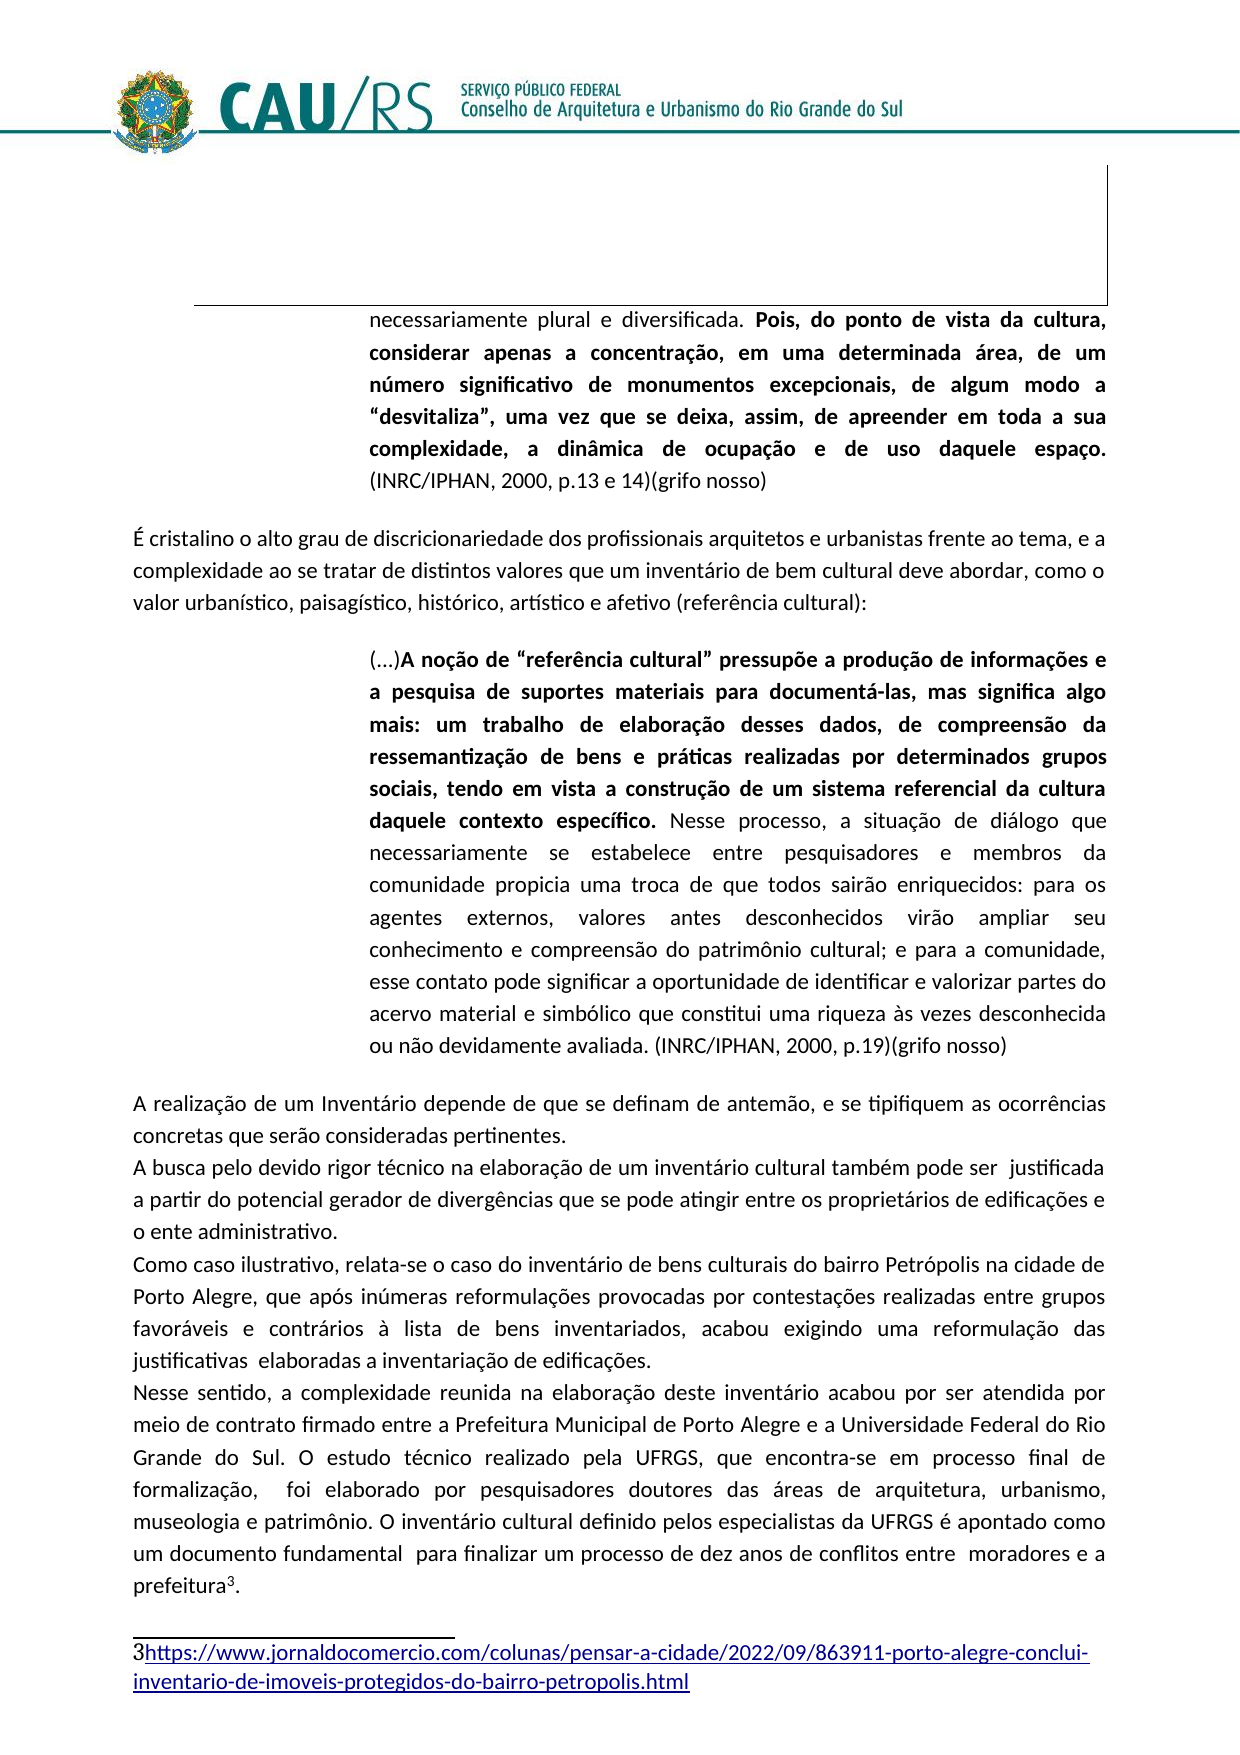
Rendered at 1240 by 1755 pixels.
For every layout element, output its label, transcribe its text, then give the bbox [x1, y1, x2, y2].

text Nesse sentido, a complexidade reunida na elaboração deste inventário acabou por ser atendida por meio de contrato firmado entre a Prefeitura Municipal de Porto Alegre e a Universidade Federal do Rio Grande do Sul. O estudo técnico realizado pela UFRGS, que encontra-se em processo final de formalização, foi elaborado por pesquisadores doutores das áreas de arquitetura, urbanismo, museologia e patrimônio. O inventário cultural definido pelos especialistas da UFRGS é apontado como um documento fundamental para finalizar um processo de dez anos de conflitos entre moradores e a prefeitura. [133, 1378, 1107, 1599]
text A busca pelo devido rigor técnico na elaboração de um inventário cultural também pode ser justificada a partir do potencial gerador de divergências que se pode atingir entre os proprietários de edificações e o ente administrativo. [133, 1153, 1107, 1246]
text A realização de um Inventário depende de que se definam de antemão, e se tipifiquem as ocorrências concretas que serão consideradas pertinentes. [133, 1089, 1107, 1149]
text (...)A noção de “referência cultural” pressupõe a produção de informações e a pesquisa de suportes materiais para documentá-las, mas significa algo mais: um trabalho de elaboração desses dados, de compreensão da ressemantização de bens e práticas realizadas por determinados grupos sociais, tendo em vista a construção de um sistema referencial da cultura daquele contexto específico. Nesse processo, a situação de diálogo que necessariamente se estabelece entre pesquisadores e membros da comunidade propicia uma troca de que todos sairão enriquecidos: para os agentes externos, valores antes desconhecidos virão ampliar seu conhecimento e compreensão do patrimônio cultural; e para a comunidade, esse contato pode significar a oportunidade de identificar e valorizar partes do acervo material e simbólico que constitui uma riqueza às vezes desconhecida ou não devidamente avaliada. (INRC/IPHAN, 2000, p.19)(grifo nosso) [369, 645, 1107, 1059]
text necessariamente plural e diversificada. Pois, do ponto de vista da cultura, considerar apenas a concentração, em uma determinada área, de um número significativo de monumentos excepcionais, de algum modo a “desvitaliza”, uma vez que se deixa, assim, de apreender em toda a sua complexidade, a dinâmica de ocupação e de uso daquele espaço. (INRC/IPHAN, 2000, p.13 e 14)(grifo nosso) [369, 306, 1107, 494]
text É cristalino o alto grau de discricionariedade dos profissionais arquitetos e urbanistas frente ao tema, e a complexidade ao se tratar de distintos valores que um inventário de bem cultural deve abordar, como o valor urbanístico, paisagístico, histórico, artístico e afetivo (referência cultural): [133, 524, 1107, 616]
text https://www.jornaldocomercio.com/colunas/pensar-a-cidade/2022/09/863911-porto-alegre-conclui-inventario-de-imoveis-protegidos-do-bairro-petropolis.html [133, 1638, 1107, 1695]
text Como caso ilustrativo, relata-se o caso do inventário de bens culturais do bairro Petrópolis na cidade de Porto Alegre, que após inúmeras reformulações provocadas por contestações realizadas entre grupos favoráveis e contrários à lista de bens inventariados, acabou exigindo uma reformulação das justificativas elaboradas a inventariação de edificações. [133, 1250, 1107, 1374]
